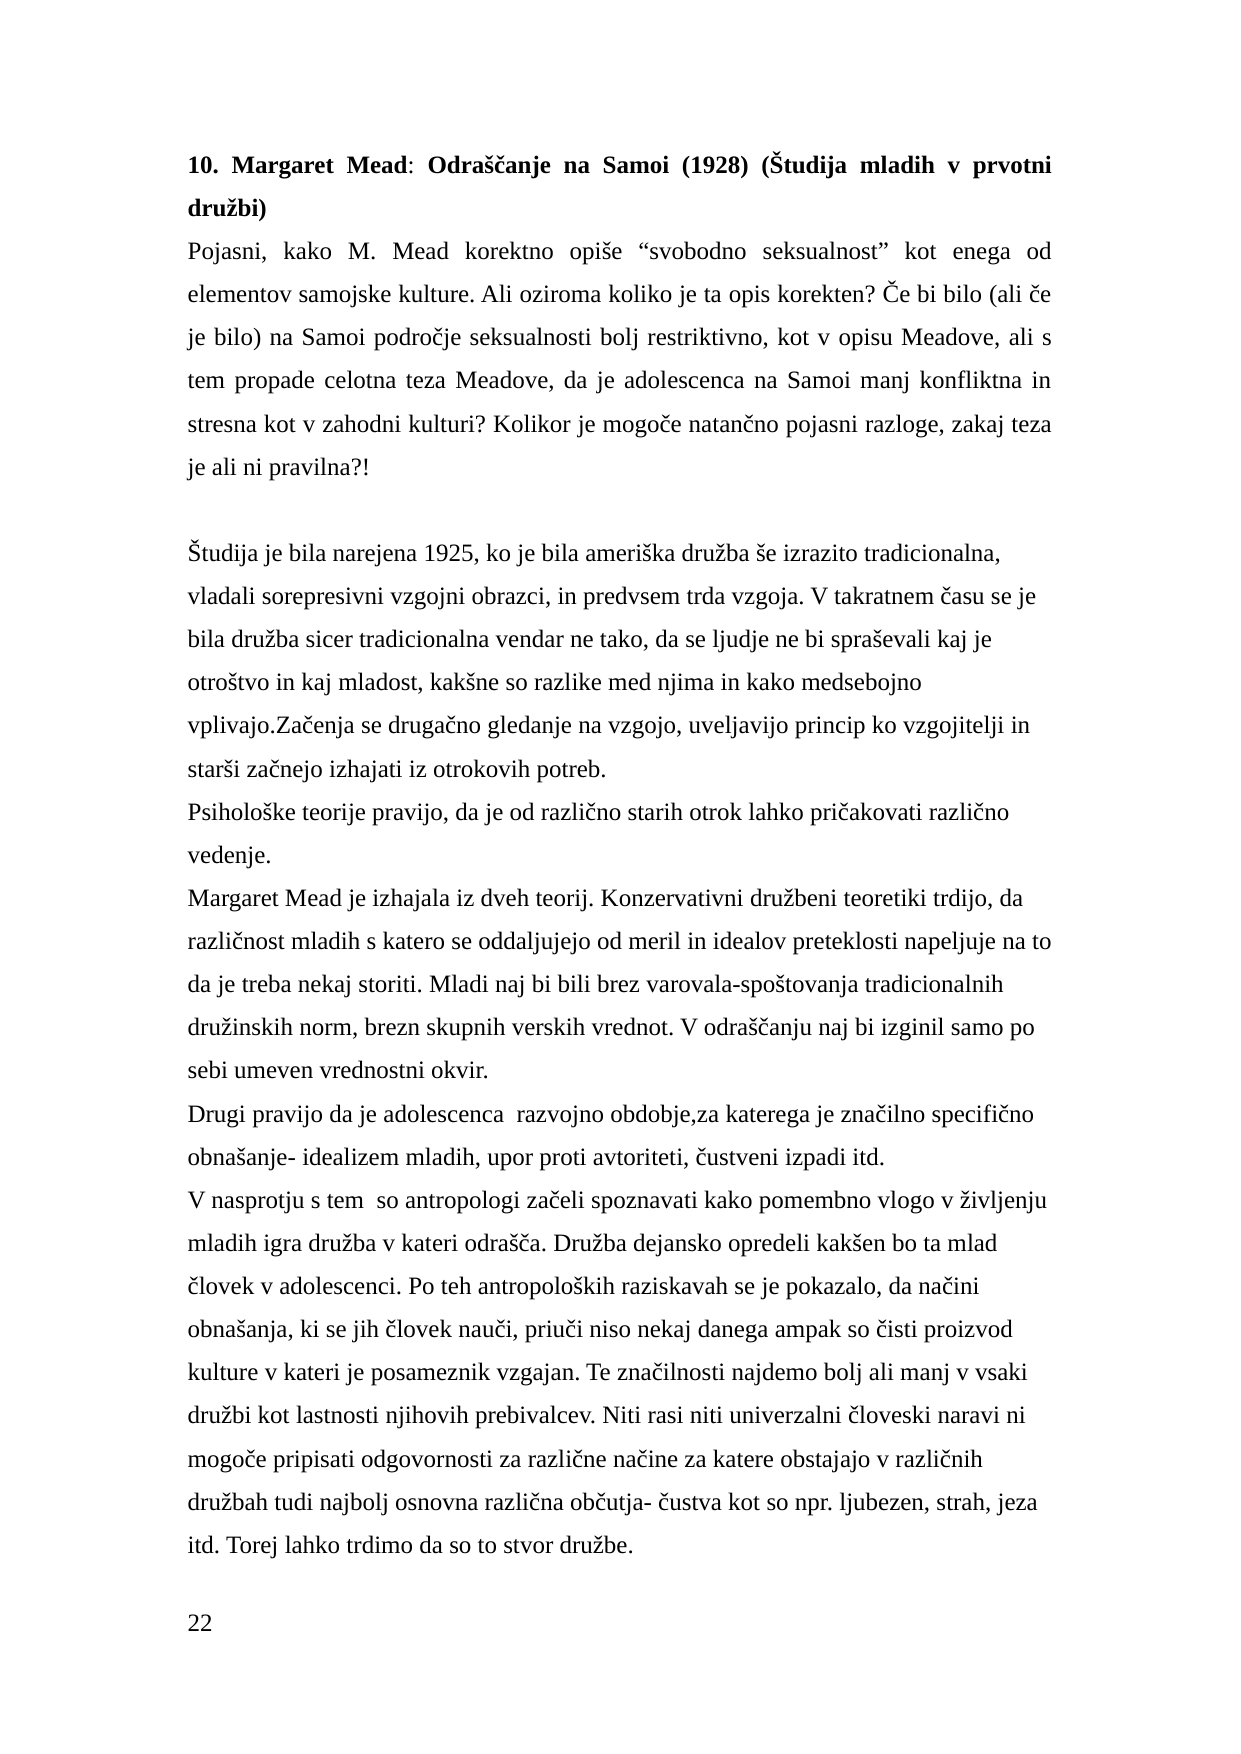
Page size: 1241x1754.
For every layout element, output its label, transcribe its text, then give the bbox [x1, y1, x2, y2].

text Študija je bila narejena 1925, ko je bila ameriška družba še izrazito tradicionalna, vladali sorepresivni vzgojni obrazci, in predvsem trda vzgoja. V takratnem času se je bila družba sicer tradicionalna vendar ne tako, da se ljudje ne bi spraševali kaj je otroštvo in kaj mladost, kakšne so razlike med njima in kako medsebojno vplivajo.Začenja se drugačno gledanje na vzgojo, uveljavijo princip ko vzgojitelji in starši začnejo izhajati iz otrokovih potreb. [187, 538, 1053, 782]
text Pojasni, kako M. Mead korektno opiše “svobodno seksualnost” kot enega od elementov samojske kulture. Ali oziroma koliko je ta opis korekten? Če bi bilo (ali če je bilo) na Samoi področje seksualnosti bolj restriktivno, kot v opisu Meadove, ali s tem propade celotna teza Meadove, da je adolescenca na Samoi manj konfliktna in stresna kot v zahodni kulturi? Kolikor je mogoče natančno pojasni razloge, zakaj teza je ali ni pravilna?! [187, 236, 1053, 481]
text V nasprotju s tem so antropologi začeli spoznavati kako pomembno vlogo v življenju mladih igra družba v kateri odrašča. Družba dejansko opredeli kakšen bo ta mlad človek v adolescenci. Po teh antropoloških raziskavah se je pokazalo, da načini obnašanja, ki se jih človek nauči, priuči niso nekaj danega ampak so čisti proizvod kulture v kateri je posameznik vzgajan. Te značilnosti najdemo bolj ali manj v vsaki družbi kot lastnosti njihovih prebivalcev. Niti rasi niti univerzalni človeski naravi ni mogoče pripisati odgovornosti za različne načine za katere obstajajo v različnih družbah tudi najbolj osnovna različna občutja- čustva kot so npr. ljubezen, strah, jeza itd. Torej lahko trdimo da so to stvor družbe. [187, 1185, 1053, 1559]
text Drugi pravijo da je adolescenca razvojno obdobje,za katerega je značilno specifično obnašanje- idealizem mladih, upor proti avtoriteti, čustveni izpadi itd. [187, 1099, 1053, 1171]
text Psihološke teorije pravijo, da je od različno starih otrok lahko pričakovati različno vedenje. [187, 797, 1053, 869]
text 10. Margaret Mead: Odraščanje na Samoi (1928) (Študija mladih v prvotni družbi) [187, 150, 1053, 222]
text Margaret Mead je izhajala iz dveh teorij. Konzervativni družbeni teoretiki trdijo, da različnost mladih s katero se oddaljujejo od meril in idealov preteklosti napeljuje na to da je treba nekaj storiti. Mladi naj bi bili brez varovala-spoštovanja tradicionalnih družinskih norm, brezn skupnih verskih vrednot. V odraščanju naj bi izginil samo po sebi umeven vrednostni okvir. [187, 883, 1053, 1084]
